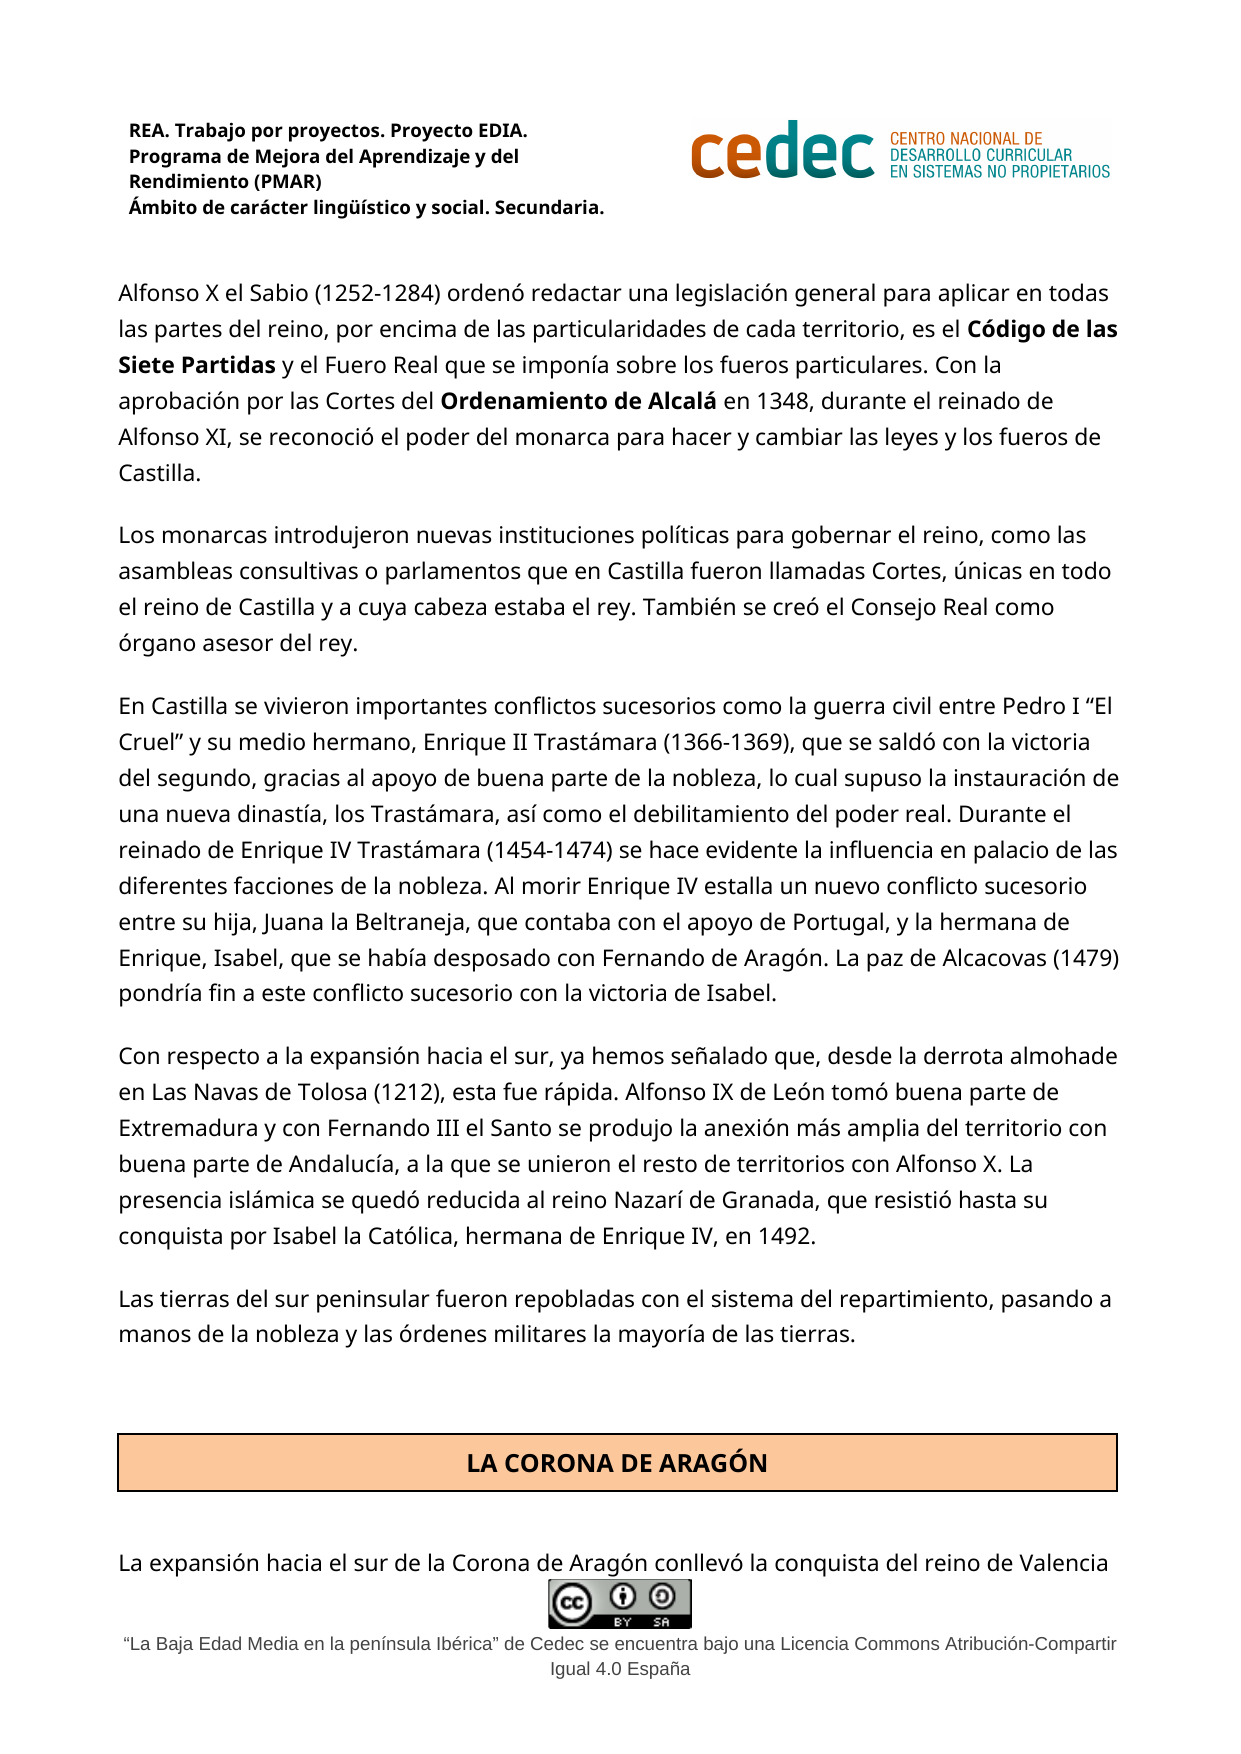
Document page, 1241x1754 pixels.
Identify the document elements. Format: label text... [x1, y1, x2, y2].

text Los monarcas introdujeron nuevas instituciones políticas para gobernar el reino, como las asambleas consultivas o parlamentos que en Castilla fueron llamadas Cortes, únicas en todo el reino de Castilla y a cuya cabeza estaba el rey. También se creó el Consejo Real como órgano asesor del rey. [118, 519, 1122, 658]
text En Castilla se vivieron importantes conflictos sucesorios como la guerra civil entre Pedro I “El Cruel” y su medio hermano, Enrique II Trastámara (1366-1369), que se saldó con la victoria del segundo, gracias al apoyo de buena parte de la nobleza, lo cual supuso la instauración de una nueva dinastía, los Trastámara, así como el debilitamiento del poder real. Durante el reinado de Enrique IV Trastámara (1454-1474) se hace evidente la influencia en palacio de las diferentes facciones de la nobleza. Al morir Enrique IV estalla un nuevo conflicto sucesorio entre su hija, Juana la Beltraneja, que contaba con el apoyo de Portugal, y la hermana de Enrique, Isabel, que se había desposado con Fernando de Aragón. La paz de Alcacovas (1479) pondría fin a este conflicto sucesorio con la victoria de Isabel. [118, 690, 1122, 1009]
text Las tierras del sur peninsular fueron repobladas con el sistema del repartimiento, pasando a manos de la nobleza y las órdenes militares la mayoría de las tierras. [118, 1282, 1122, 1350]
text Alfonso X el Sabio (1252-1284) ordenó redactar una legislación general para aplicar en todas las partes del reino, por encima de las particularidades de cada territorio, es el Código de las Siete Partidas y el Fuero Real que se imponía sobre los fueros particulares. Con la aprobación por las Cortes del Ordenamiento de Alcalá en 1348, durante el reinado de Alfonso XI, se reconoció el poder del monarca para hacer y cambiar las leyes y los fueros de Castilla. [118, 277, 1122, 488]
text La expansión hacia el sur de la Corona de Aragón conllevó la conquista del reino de Valencia [118, 1547, 1122, 1578]
picture [548, 1579, 692, 1629]
text Con respecto a la expansión hacia el sur, ya hemos señalado que, desde la derrota almohade en Las Navas de Tolosa (1212), esta fue rápida. Alfonso IX de León tomó buena parte de Extremadura y con Fernando III el Santo se produjo la anexión más amplia del territorio con buena parte de Andalucía, a la que se unieron el resto de territorios con Alfonso X. La presencia islámica se quedó reducida al reino Nazarí de Granada, que resistió hasta su conquista por Isabel la Católica, hermana de Enrique IV, en 1492. [118, 1040, 1122, 1251]
picture [690, 117, 1112, 180]
table_header LA CORONA DE ARAGÓN [119, 1435, 1116, 1490]
